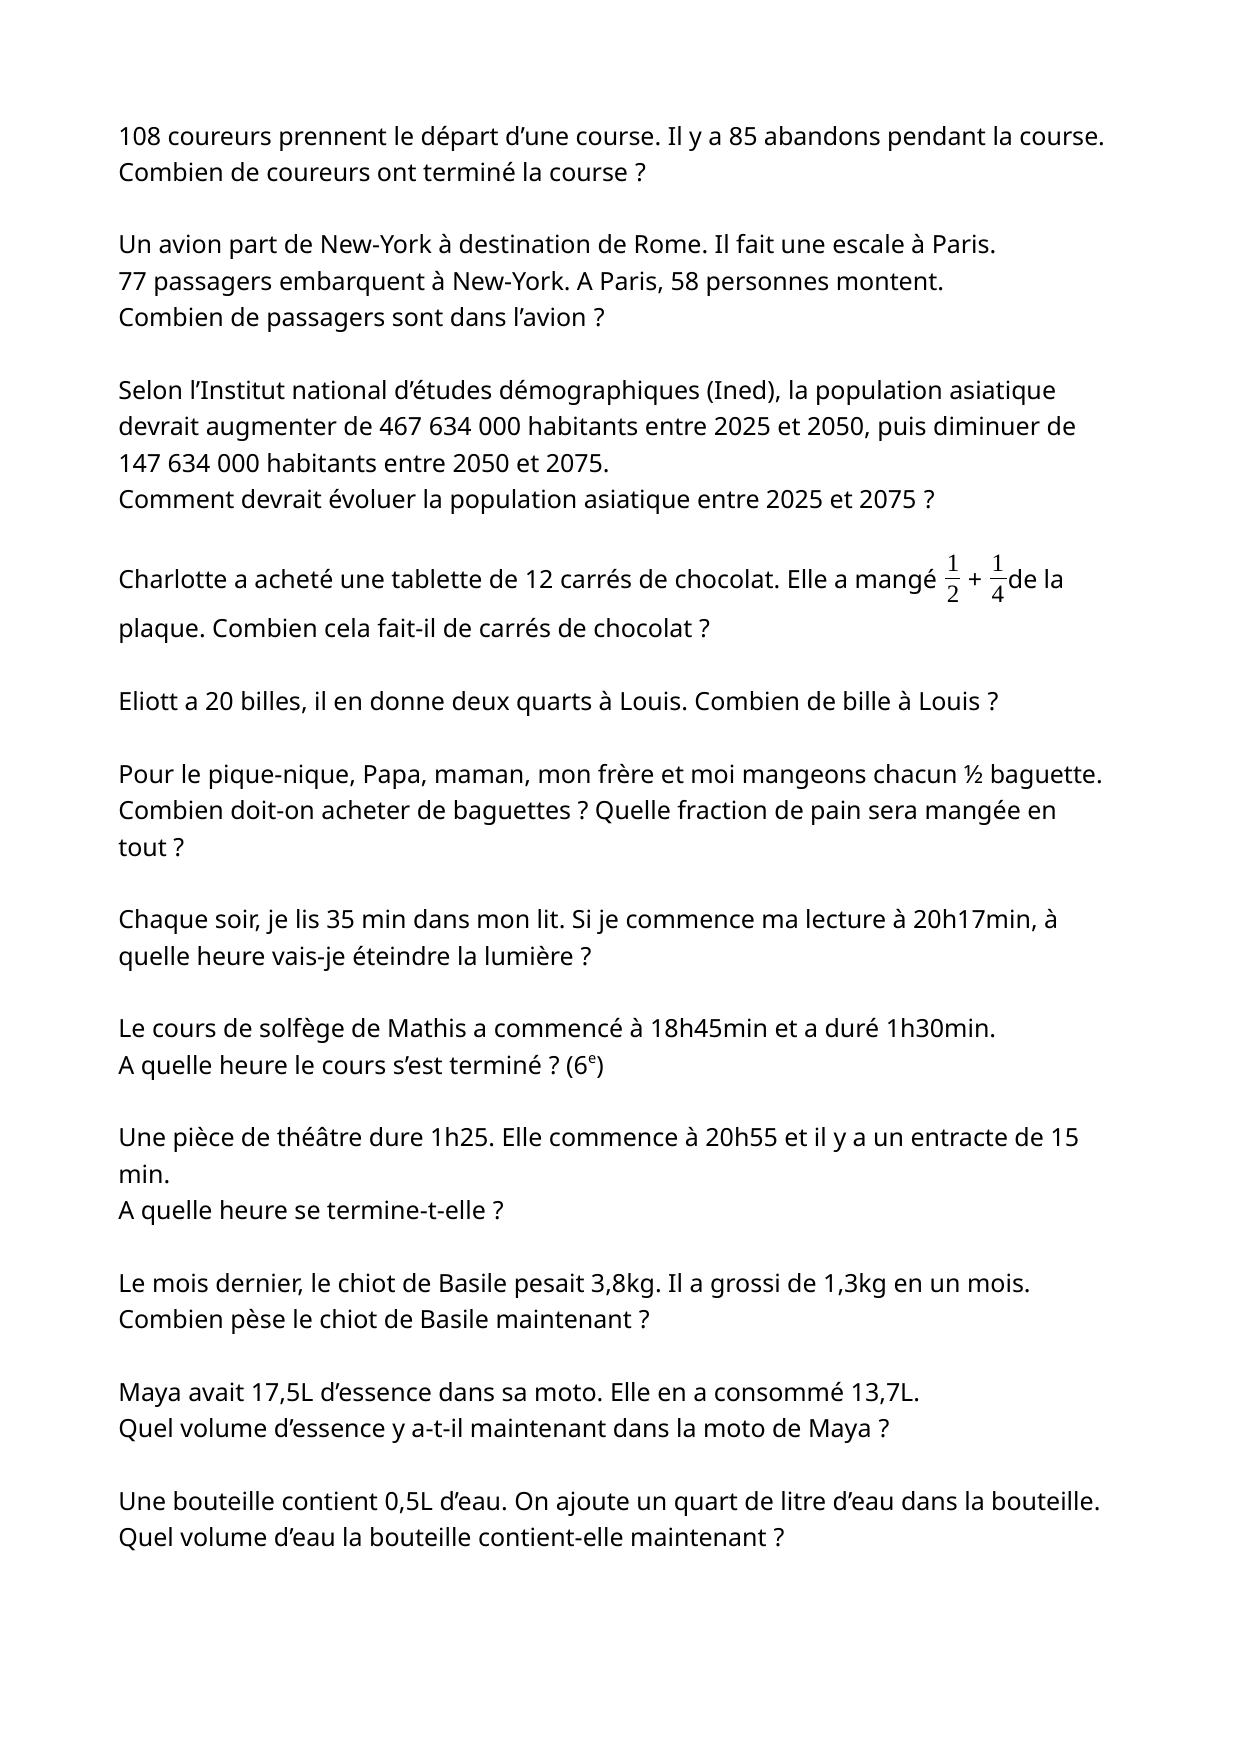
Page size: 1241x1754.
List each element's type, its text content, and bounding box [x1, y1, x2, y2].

text Le cours de solfège de Mathis a commencé à 18h45min et a duré 1h30min. [118, 1011, 1122, 1045]
text Un avion part de New-York à destination de Rome. Il fait une escale à Paris. [118, 227, 1122, 261]
text Eliott a 20 billes, il en donne deux quarts à Louis. Combien de bille à Louis ? [118, 684, 1122, 718]
text A quelle heure le cours s’est terminé ? (6e) [118, 1047, 1122, 1081]
text Combien pèse le chiot de Basile maintenant ? [118, 1302, 1122, 1336]
text Une bouteille contient 0,5L d’eau. On ajoute un quart de litre d’eau dans la bouteille. [118, 1483, 1122, 1518]
text 77 passagers embarquent à New-York. A Paris, 58 personnes montent. [118, 263, 1122, 298]
text Comment devrait évoluer la population asiatique entre 2025 et 2075 ? [118, 482, 1122, 516]
text Quel volume d’essence y a-t-il maintenant dans la moto de Maya ? [118, 1411, 1122, 1445]
text A quelle heure se termine-t-elle ? [118, 1193, 1122, 1227]
text Combien de coureurs ont terminé la course ? [118, 154, 1122, 188]
text Pour le pique-nique, Papa, maman, mon frère et moi mangeons chacun ½ baguette. [118, 756, 1122, 791]
text Le mois dernier, le chiot de Basile pesait 3,8kg. Il a grossi de 1,3kg en un mois. [118, 1265, 1122, 1299]
text Combien doit-on acheter de baguettes ? Quelle fraction de pain sera mangée en tout ? [118, 793, 1122, 863]
text Selon l’Institut national d’études démographiques (Ined), la population asiatique devrait augmenter de 467 634 000 habitants entre 2025 et 2050, puis diminuer de 147 634 000 habitants entre 2050 et 2075. [118, 373, 1122, 479]
text 108 coureurs prennent le départ d’une course. Il y a 85 abandons pendant la course. [118, 118, 1122, 152]
text Combien de passagers sont dans l’avion ? [118, 300, 1122, 334]
text Quel volume d’eau la bouteille contient-elle maintenant ? [118, 1520, 1122, 1554]
text Chaque soir, je lis 35 min dans mon lit. Si je commence ma lecture à 20h17min, à quelle heure vais-je éteindre la lumière ? [118, 902, 1122, 972]
text Maya avait 17,5L d’essence dans sa moto. Elle en a consommé 13,7L. [118, 1374, 1122, 1408]
text Charlotte a acheté une tablette de 12 carrés de chocolat. Elle a mangé + de la plaque. Combien cela fait-il de carrés de chocolat ? [118, 550, 1122, 645]
text Une pièce de théâtre dure 1h25. Elle commence à 20h55 et il y a un entracte de 15 min. [118, 1120, 1122, 1190]
